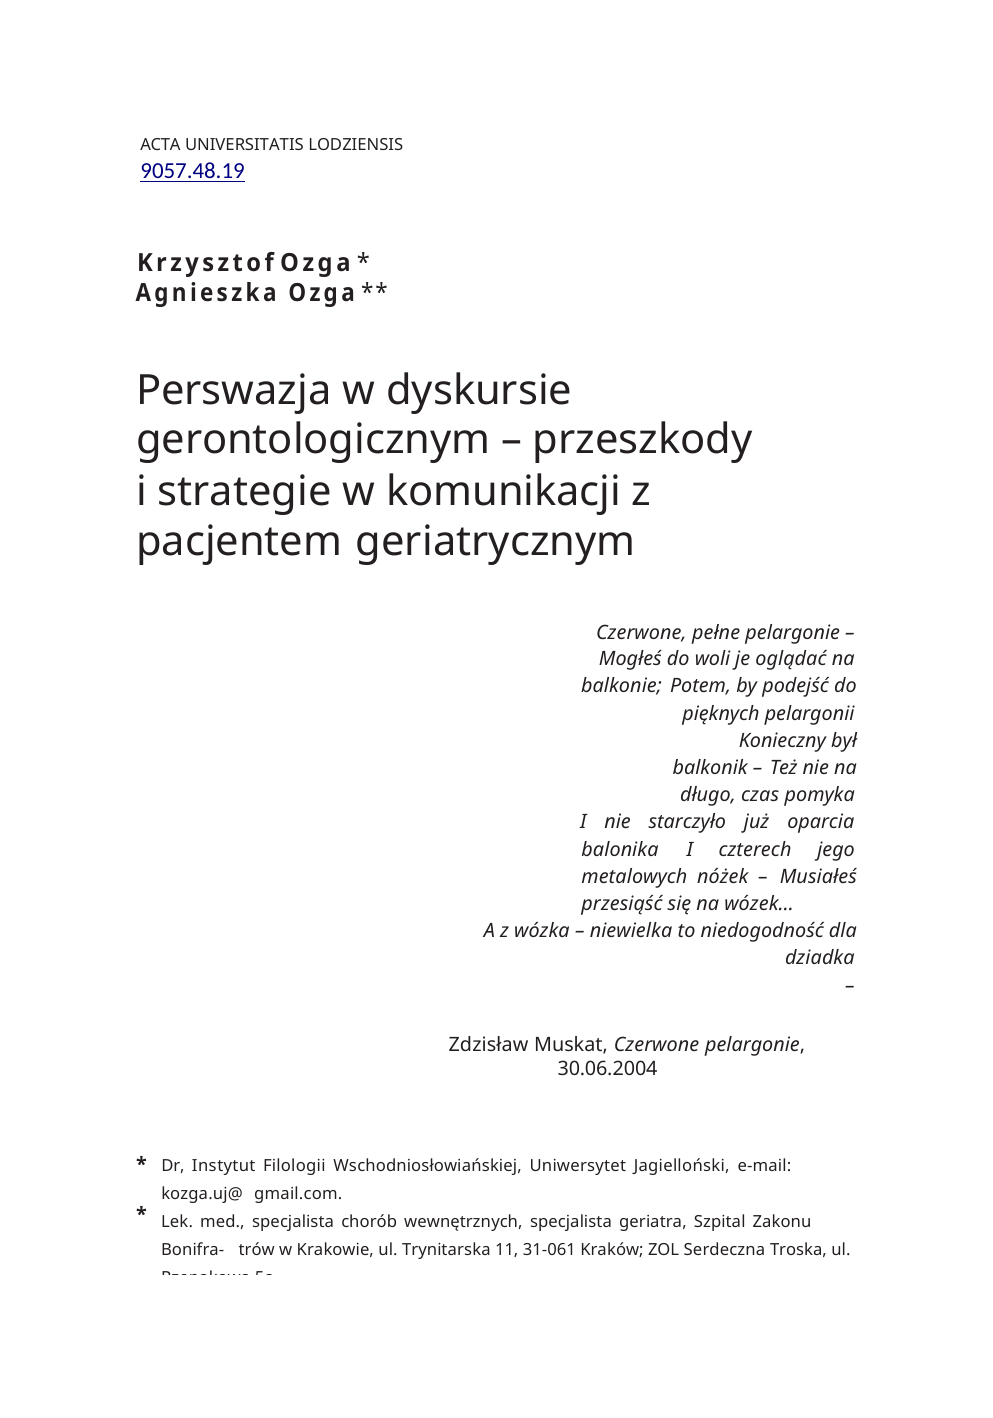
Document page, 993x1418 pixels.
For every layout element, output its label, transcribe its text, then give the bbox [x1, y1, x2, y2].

text Lek. med., specjalista chorób wewnętrznych, specjalista geriatra, Szpital Zakonu Bonifra- trów w Krakowie, ul. Trynitarska 11, 31-061 Kraków; ZOL Serdeczna Troska, ul. Rzepakowa 5a, [161, 1210, 857, 1274]
text – [449, 971, 857, 998]
text I nie starczyło już oparcia balonika I czterech jego metalowych nóżek – Musiałeś przesiąść się na wózek… [580, 808, 857, 916]
text A z wózka – niewielka to niedogodność dla dziadka [449, 916, 857, 970]
text gerontologicznym – przeszkody [136, 413, 809, 463]
text Zdzisław Muskat, Czerwone pelargonie, 30.06.2004 [448, 1032, 858, 1080]
text ** [136, 1203, 154, 1227]
text * [136, 1153, 146, 1176]
text Perswazja w dyskursie [136, 369, 809, 413]
text Krzysztof Ozga * [137, 249, 395, 277]
text Konieczny był balkonik – Też nie na długo, czas pomyka [617, 726, 857, 807]
text Agnieszka Ozga ** [135, 277, 395, 307]
text ACTA UNIVERSITATIS LODZIENSIS [140, 134, 458, 154]
text Folia Litteraria Polonica 2(48) 2018 http://dx.doi.org/10.18778/1505-9057.48.19 [140, 156, 457, 201]
text Czerwone, pełne pelargonie – [449, 620, 857, 644]
text Mogłeś do woli je oglądać na balkonie; Potem, by podejść do pięknych pelargonii [534, 644, 856, 726]
text Dr, Instytut Filologii Wschodniosłowiańskiej, Uniwersytet Jagielloński, e-mail: kozga.uj@ gmail.com. [161, 1153, 857, 1204]
text i strategie w komunikacji z pacjentem geriatrycznym [136, 465, 807, 564]
